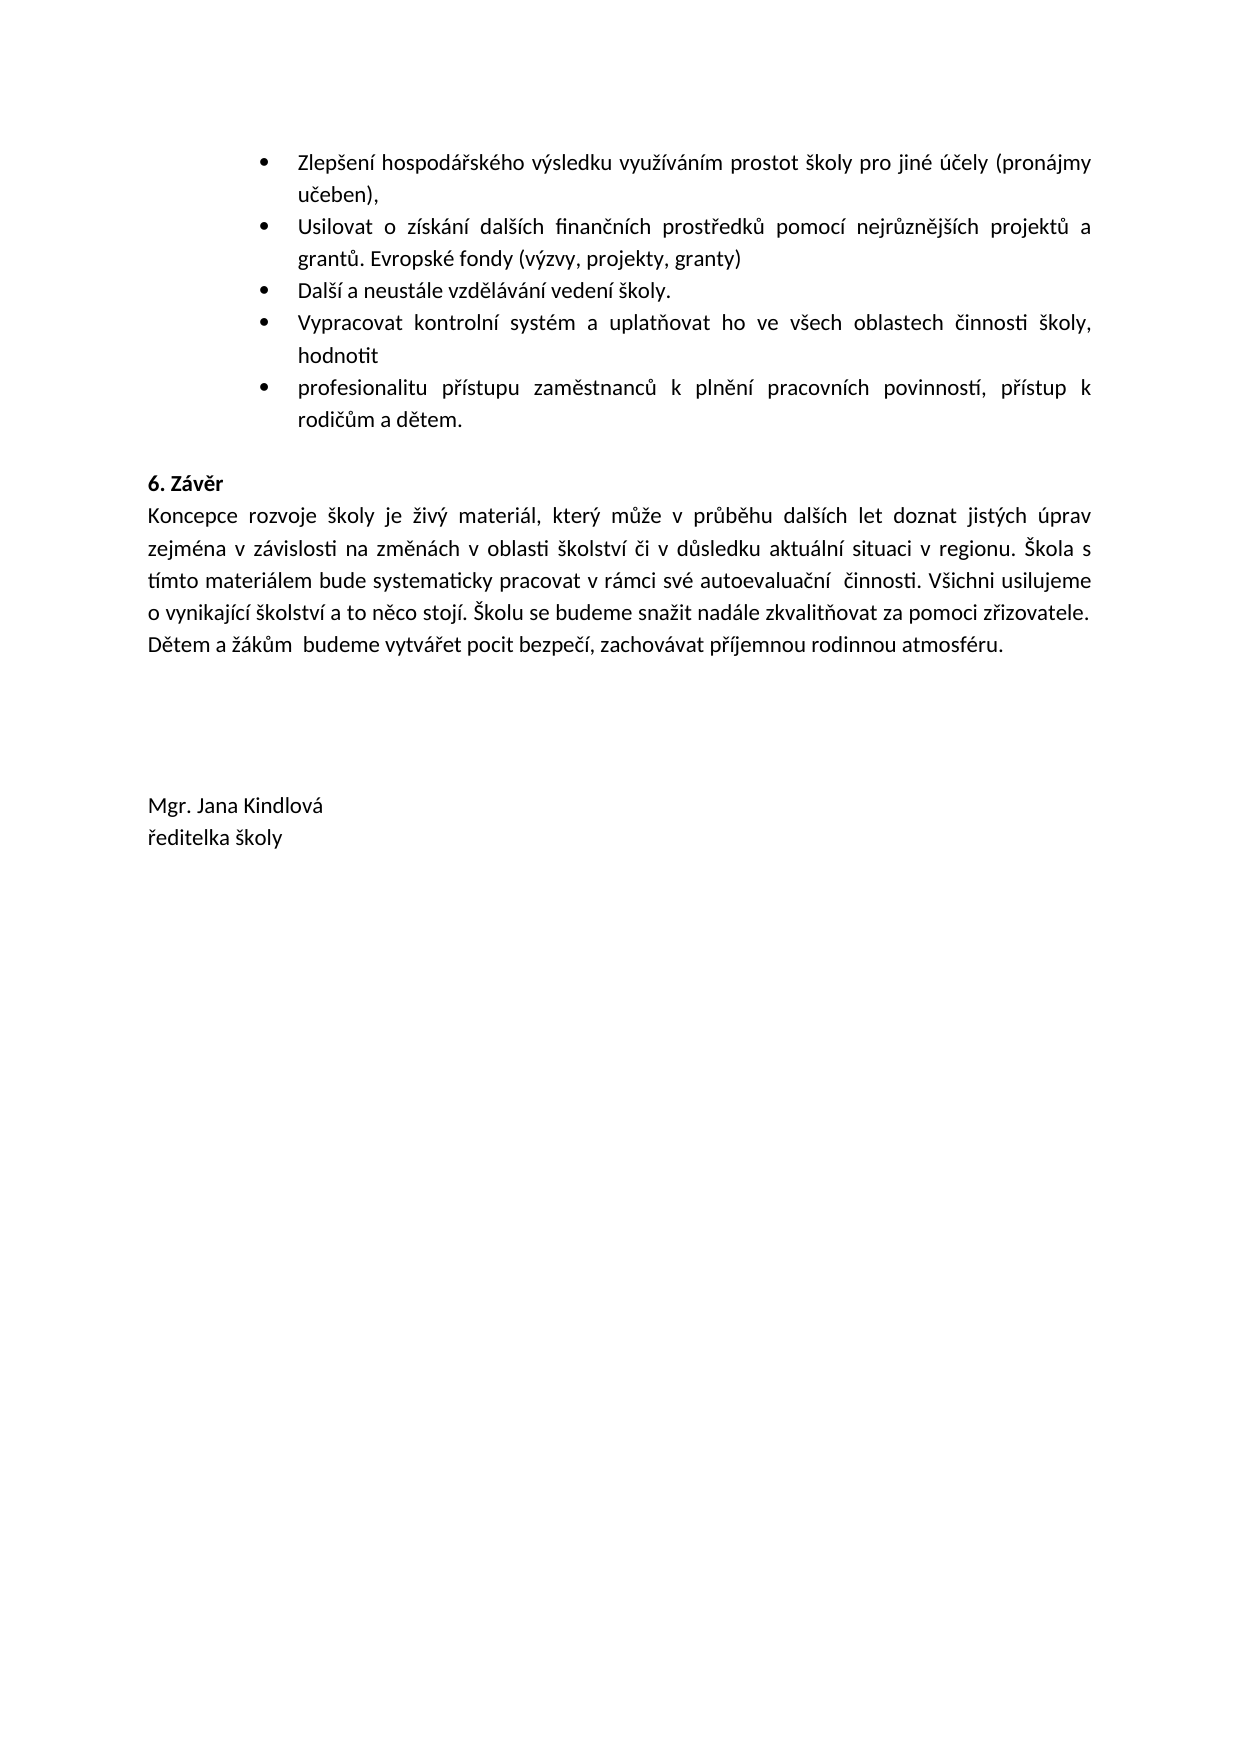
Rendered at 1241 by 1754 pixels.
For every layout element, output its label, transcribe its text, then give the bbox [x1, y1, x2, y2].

list Vypracovat kontrolní systém a uplatňovat ho ve všech oblastech činnosti školy, hodnotit [260, 308, 1093, 369]
text Mgr. Jana Kindlová [148, 791, 1093, 819]
list profesionalitu přístupu zaměstnanců k plnění pracovních povinností, přístup k rodičům a dětem. [260, 373, 1093, 433]
list Zlepšení hospodářského výsledku využíváním prostot školy pro jiné účely (pronájmy učeben), [260, 148, 1093, 208]
text Koncepce rozvoje školy je živý materiál, který může v průběhu dalších let doznat jistých úprav zejména v závislosti na změnách v oblasti školství či v důsledku aktuální situaci v regionu. Škola s tímto materiálem bude systematicky pracovat v rámci své autoevaluační činnosti. Všichni usilujeme o vynikající školství a to něco stojí. Školu se budeme snažit nadále zkvalitňovat za pomoci zřizovatele. Dětem a žákům budeme vytvářet pocit bezpečí, zachovávat příjemnou rodinnou atmosféru. [148, 502, 1093, 658]
list Další a neustále vzdělávání vedení školy. [260, 276, 1093, 304]
text 6. Závěr [148, 469, 1093, 497]
text ředitelka školy [148, 823, 1093, 852]
list Usilovat o získání dalších finančních prostředků pomocí nejrůznějších projektů a grantů. Evropské fondy (výzvy, projekty, granty) [260, 212, 1093, 272]
